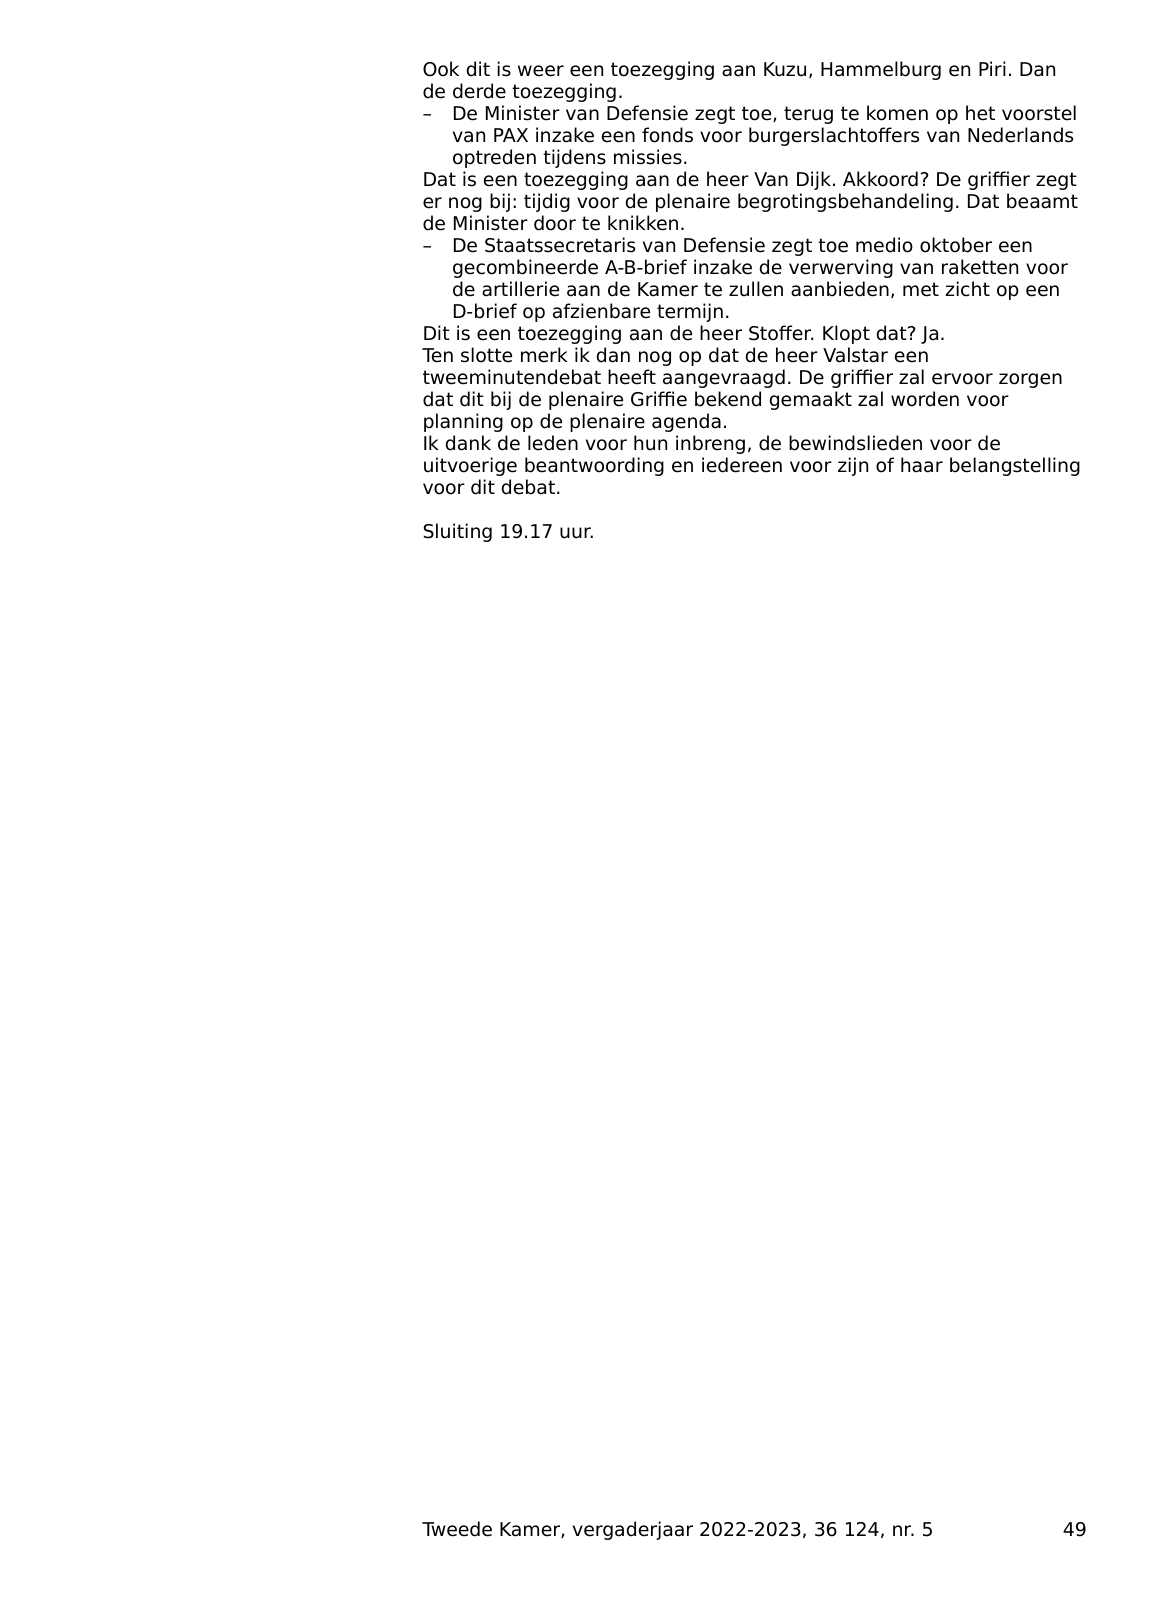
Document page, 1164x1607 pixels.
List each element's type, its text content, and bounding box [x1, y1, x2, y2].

text Sluiting 19.17 uur. [422, 521, 1087, 543]
text Dit is een toezegging aan de heer Stoffer. Klopt dat? Ja. [422, 323, 1087, 345]
text Ik dank de leden voor hun inbreng, de bewindslieden voor de uitvoerige beantwoording en iedereen voor zijn of haar belangstelling voor dit debat. [422, 433, 1087, 499]
text – De Minister van Defensie zegt toe, terug te komen op het voorstel van PAX inzake een fonds voor burgerslachtoffers van Nederlands optreden tijdens missies. [422, 103, 1087, 169]
text Dat is een toezegging aan de heer Van Dijk. Akkoord? De griffier zegt er nog bij: tijdig voor de plenaire begrotingsbehandeling. Dat beaamt de Minister door te knikken. [422, 169, 1087, 235]
text Ten slotte merk ik dan nog op dat de heer Valstar een tweeminutendebat heeft aangevraagd. De griffier zal ervoor zorgen dat dit bij de plenaire Griffie bekend gemaakt zal worden voor planning op de plenaire agenda. [422, 345, 1087, 433]
text Ook dit is weer een toezegging aan Kuzu, Hammelburg en Piri. Dan de derde toezegging. [422, 59, 1087, 103]
text – De Staatssecretaris van Defensie zegt toe medio oktober een gecombineerde A-B-brief inzake de verwerving van raketten voor de artillerie aan de Kamer te zullen aanbieden, met zicht op een D-brief op afzienbare termijn. [422, 235, 1087, 323]
